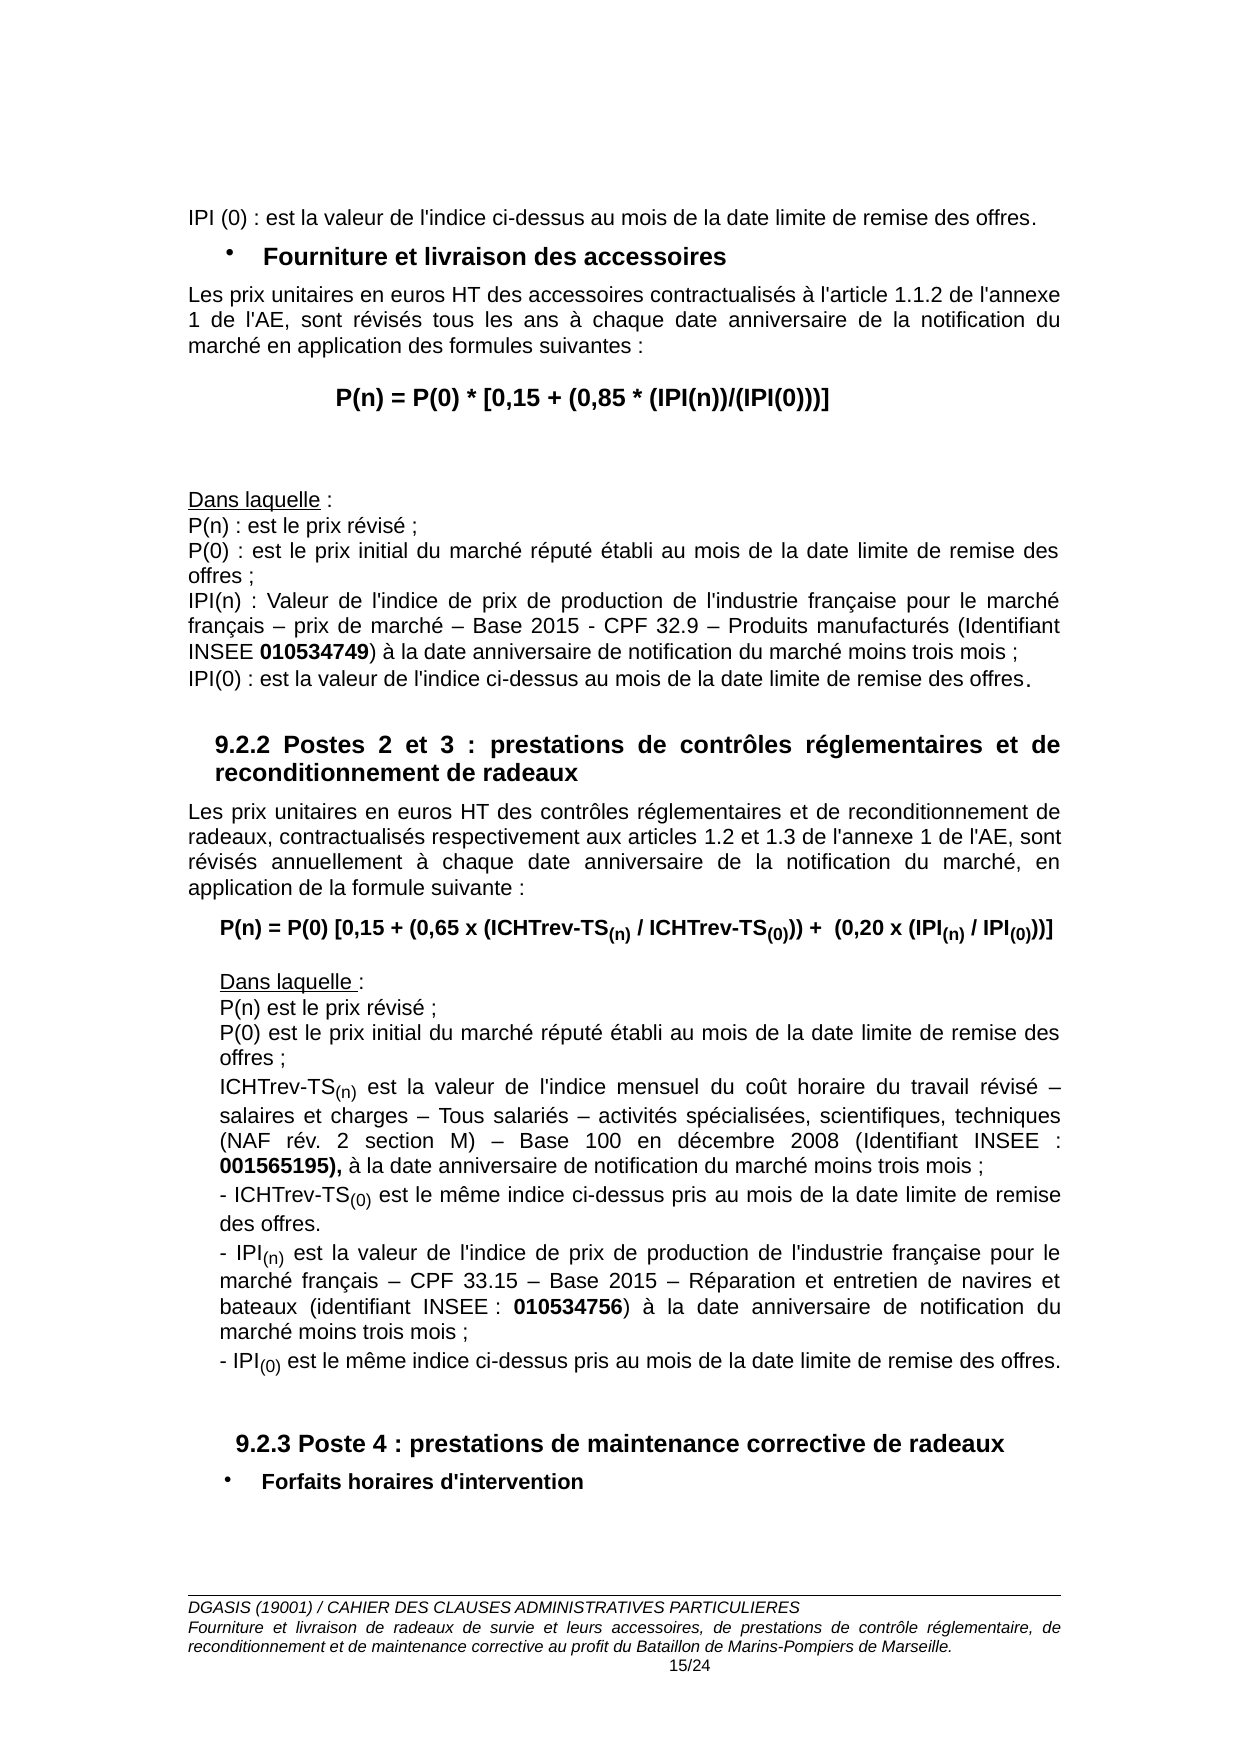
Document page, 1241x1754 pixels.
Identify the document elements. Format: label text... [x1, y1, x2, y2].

list - IPI(n) est la valeur de l'indice de prix de production de l'industrie française pour le marché français – CPF 33.15 – Base 2015 – Réparation et entretien de navires et bateaux (identifiant INSEE : 010534756) à la date anniversaire de notification du marché moins trois mois ; [182, 1236, 1061, 1344]
list ICHTrev-TS(n) est la valeur de l'indice mensuel du coût horaire du travail révisé – salaires et charges – Tous salariés – activités spécialisées, scientifiques, techniques (NAF rév. 2 section M) – Base 100 en décembre 2008 (Identifiant INSEE : 001565195), à la date anniversaire de notification du marché moins trois mois ; [182, 1070, 1061, 1178]
text IPI (0) : est la valeur de l'indice ci-dessus au mois de la date limite de remise des offres. [188, 204, 1061, 230]
list - ICHTrev-TS(0) est le même indice ci-dessus pris au mois de la date limite de remise des offres. [182, 1178, 1061, 1236]
text Dans laquelle : [188, 487, 1061, 513]
list Dans laquelle : [182, 969, 1061, 994]
list P(n) = P(0) [0,15 + (0,65 x (ICHTrev-TS(n) / ICHTrev-TS(0))) + (0,20 x (IPI(n) / IPI(0)))] [182, 911, 1061, 944]
text P(0) : est le prix initial du marché réputé établi au mois de la date limite de remise des offres ; [188, 538, 1061, 588]
text P(n) : est le prix révisé ; [188, 513, 1061, 538]
list P(0) est le prix initial du marché réputé établi au mois de la date limite de remise des offres ; [182, 1019, 1061, 1070]
text IPI(n) : Valeur de l'indice de prix de production de l'industrie française pour le marché français – prix de marché – Base 2015 - CPF 32.9 – Produits manufacturés (Identifiant INSEE 010534749) à la date anniversaire de notification du marché moins trois mois ; [188, 588, 1061, 664]
list P(n) est le prix révisé ; [182, 994, 1061, 1019]
subtitle 9.2.2 Postes 2 et 3 : prestations de contrôles réglementaires et de reconditionnement de radeaux [214, 729, 1061, 787]
text P(n) = P(0) * [0,15 + (0,85 * (IPI(n))/(IPI(0)))] [186, 383, 1061, 412]
subtitle 9.2.3 Poste 4 : prestations de maintenance corrective de radeaux [235, 1429, 1061, 1457]
list - IPI(0) est le même indice ci-dessus pris au mois de la date limite de remise des offres. [182, 1344, 1061, 1376]
text IPI(0) : est la valeur de l'indice ci-dessus au mois de la date limite de remise des offres. [188, 664, 1061, 693]
subtitle Fourniture et livraison des accessoires [225, 242, 1061, 270]
text Les prix unitaires en euros HT des accessoires contractualisés à l'article 1.1.2 de l'annexe 1 de l'AE, sont révisés tous les ans à chaque date anniversaire de la notification du marché en application des formules suivantes : [188, 282, 1061, 358]
list Forfaits horaires d'intervention [224, 1469, 1061, 1494]
subtitle Les prix unitaires en euros HT des contrôles réglementaires et de reconditionnement de radeaux, contractualisés respectivement aux articles 1.2 et 1.3 de l'annexe 1 de l'AE, sont révisés annuellement à chaque date anniversaire de la notification du marché, en application de la formule suivante : [188, 799, 1061, 900]
